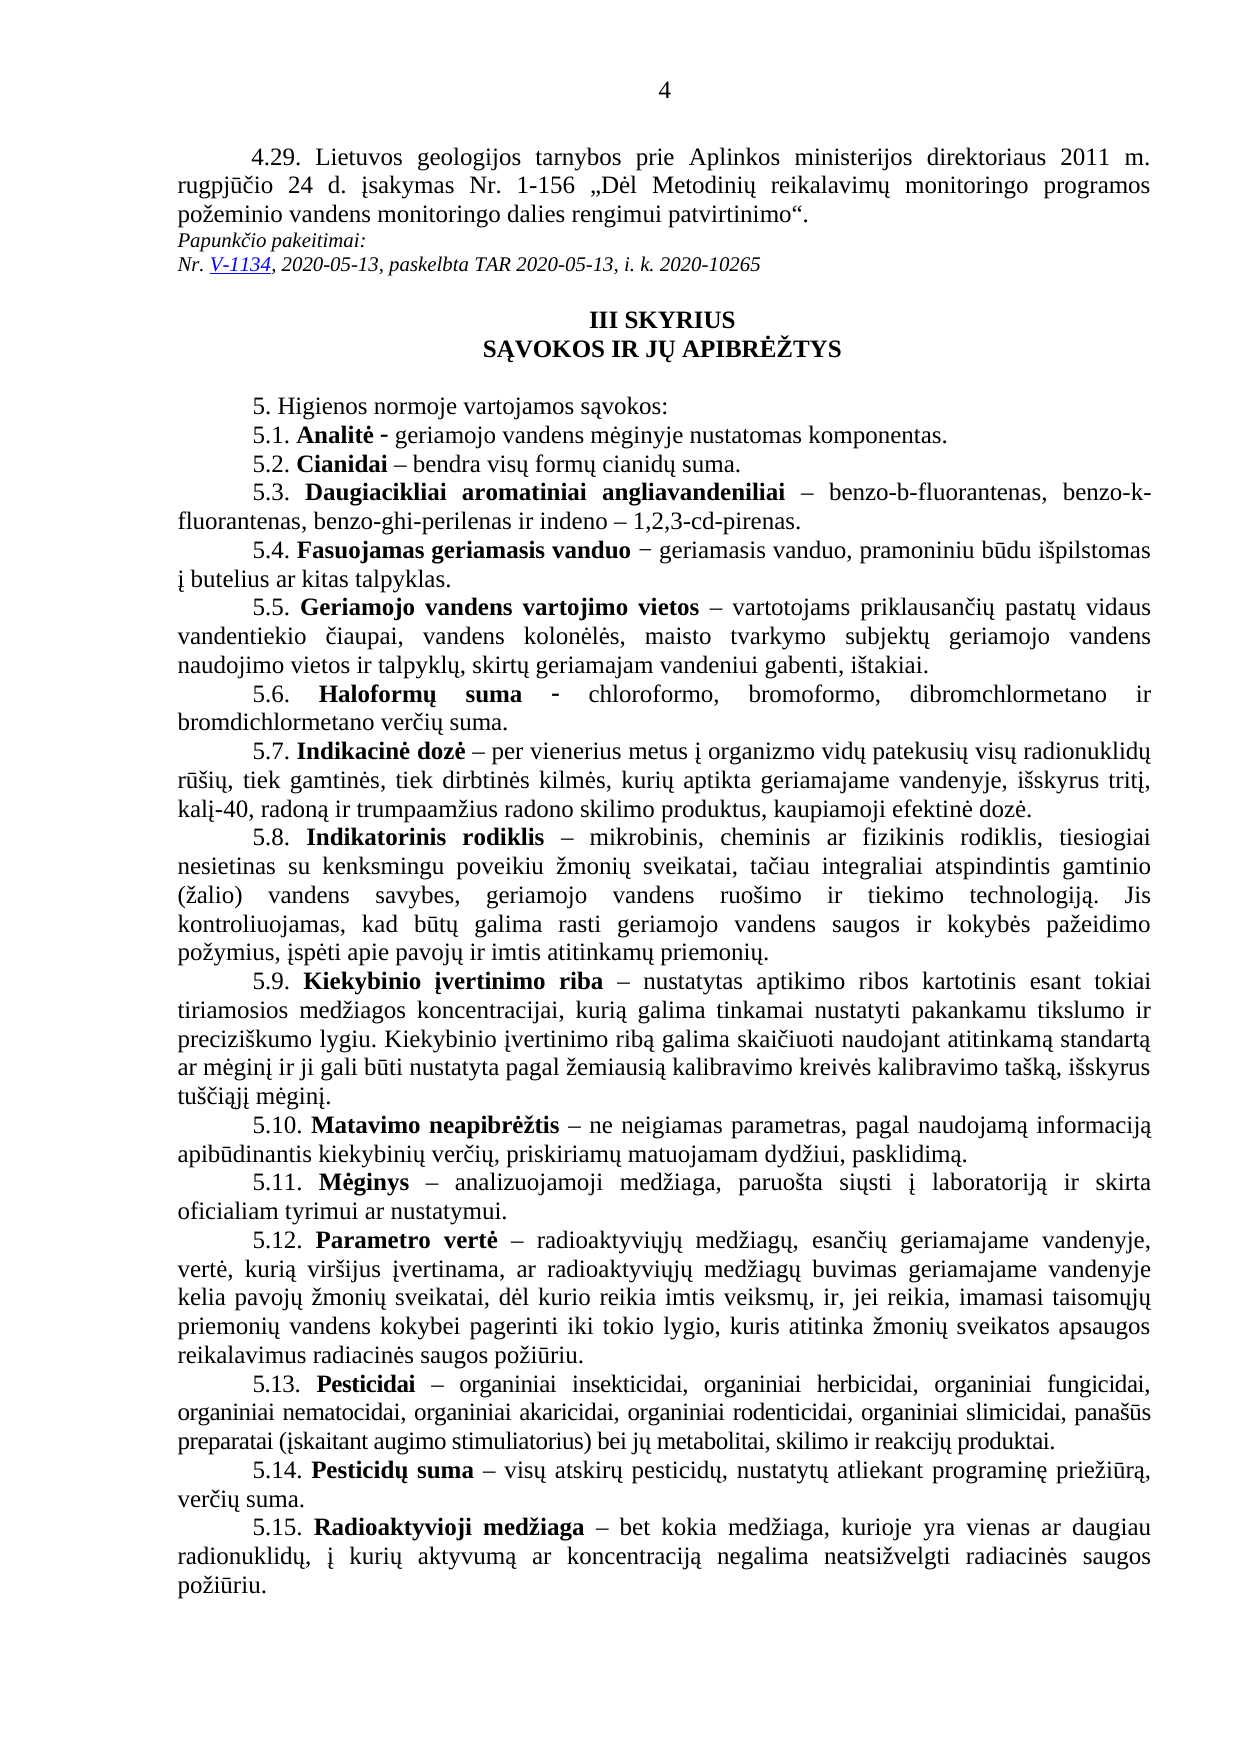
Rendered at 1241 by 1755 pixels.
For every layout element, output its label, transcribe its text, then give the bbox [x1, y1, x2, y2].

text 5.5. Geriamojo vandens vartojimo vietos – vartotojams priklausančių pastatų vidaus vandentiekio čiaupai, vandens kolonėlės, maisto tvarkymo subjektų geriamojo vandens naudojimo vietos ir talpyklų, skirtų geriamajam vandeniui gabenti, ištakiai. [177, 592, 1152, 679]
text 5.7. Indikacinė dozė – per vienerius metus į organizmo vidų patekusių visų radionuklidų rūšių, tiek gamtinės, tiek dirbtinės kilmės, kurių aptikta geriamajame vandenyje, išskyrus tritį, kalį-40, radoną ir trumpaamžius radono skilimo produktus, kaupiamoji efektinė dozė. [177, 736, 1152, 822]
text 5.6. Haloformų suma  chloroformo, bromoformo, dibromchlormetano ir bromdichlormetano verčių suma. [177, 679, 1152, 736]
text 5.9. Kiekybinio įvertinimo riba ‒ nustatytas aptikimo ribos kartotinis esant tokiai tiriamosios medžiagos koncentracijai, kurią galima tinkamai nustatyti pakankamu tikslumo ir preciziškumo lygiu. Kiekybinio įvertinimo ribą galima skaičiuoti naudojant atitinkamą standartą ar mėginį ir ji gali būti nustatyta pagal žemiausią kalibravimo kreivės kalibravimo tašką, išskyrus tuščiąjį mėginį. [177, 966, 1152, 1110]
text Nr. V-1134, 2020-05-13, paskelbta TAR 2020-05-13, i. k. 2020-10265 [177, 252, 1152, 276]
text 5.3. Daugiacikliai aromatiniai angliavandeniliai – benzo-b-fluorantenas, benzo-k-fluorantenas, benzo-ghi-perilenas ir indeno – 1,2,3-cd-pirenas. [177, 477, 1152, 535]
text 5.13. Pesticidai – organiniai insekticidai, organiniai herbicidai, organiniai fungicidai, organiniai nematocidai, organiniai akaricidai, organiniai rodenticidai, organiniai slimicidai, panašūs preparatai (įskaitant augimo stimuliatorius) bei jų metabolitai, skilimo ir reakcijų produktai. [177, 1369, 1152, 1455]
text 5.15. Radioaktyvioji medžiaga – bet kokia medžiaga, kurioje yra vienas ar daugiau radionuklidų, į kurių aktyvumą ar koncentraciją negalima neatsižvelgti radiacinės saugos požiūriu. [177, 1512, 1152, 1599]
text 5.2. Cianidai – bendra visų formų cianidų suma. [177, 449, 1152, 477]
text 5.11. Mėginys – analizuojamoji medžiaga, paruošta siųsti į laboratoriją ir skirta oficialiam tyrimui ar nustatymui. [177, 1167, 1152, 1225]
text 5.4. Fasuojamas geriamasis vanduo − geriamasis vanduo, pramoniniu būdu išpilstomas į butelius ar kitas talpyklas. [177, 535, 1152, 592]
text 5. Higienos normoje vartojamos sąvokos: [177, 391, 1147, 420]
text 5.12. Parametro vertė – radioaktyviųjų medžiagų, esančių geriamajame vandenyje, vertė, kurią viršijus įvertinama, ar radioaktyviųjų medžiagų buvimas geriamajame vandenyje kelia pavojų žmonių sveikatai, dėl kurio reikia imtis veiksmų, ir, jei reikia, imamasi taisomųjų priemonių vandens kokybei pagerinti iki tokio lygio, kuris atitinka žmonių sveikatos apsaugos reikalavimus radiacinės saugos požiūriu. [177, 1225, 1152, 1369]
text SĄVOKOS IR JŲ APIBRĖŽTYS [177, 334, 1147, 362]
text 4.29. Lietuvos geologijos tarnybos prie Aplinkos ministerijos direktoriaus 2011 m. rugpjūčio 24 d. įsakymas Nr. 1-156 „Dėl Metodinių reikalavimų monitoringo programos požeminio vandens monitoringo dalies rengimui patvirtinimo“. [177, 142, 1152, 228]
text III SKYRIUS [177, 305, 1147, 334]
text 5.8. Indikatorinis rodiklis – mikrobinis, cheminis ar fizikinis rodiklis, tiesiogiai nesietinas su kenksmingu poveikiu žmonių sveikatai, tačiau integraliai atspindintis gamtinio (žalio) vandens savybes, geriamojo vandens ruošimo ir tiekimo technologiją. Jis kontroliuojamas, kad būtų galima rasti geriamojo vandens saugos ir kokybės pažeidimo požymius, įspėti apie pavojų ir imtis atitinkamų priemonių. [177, 822, 1152, 966]
text 5.10. Matavimo neapibrėžtis ‒ ne neigiamas parametras, pagal naudojamą informaciją apibūdinantis kiekybinių verčių, priskiriamų matuojamam dydžiui, pasklidimą. [177, 1110, 1152, 1167]
text 5.1. Analitė  geriamojo vandens mėginyje nustatomas komponentas. [177, 420, 1147, 449]
text Papunkčio pakeitimai: [177, 228, 1152, 252]
text 5.14. Pesticidų suma – visų atskirų pesticidų, nustatytų atliekant programinę priežiūrą, verčių suma. [177, 1455, 1152, 1512]
